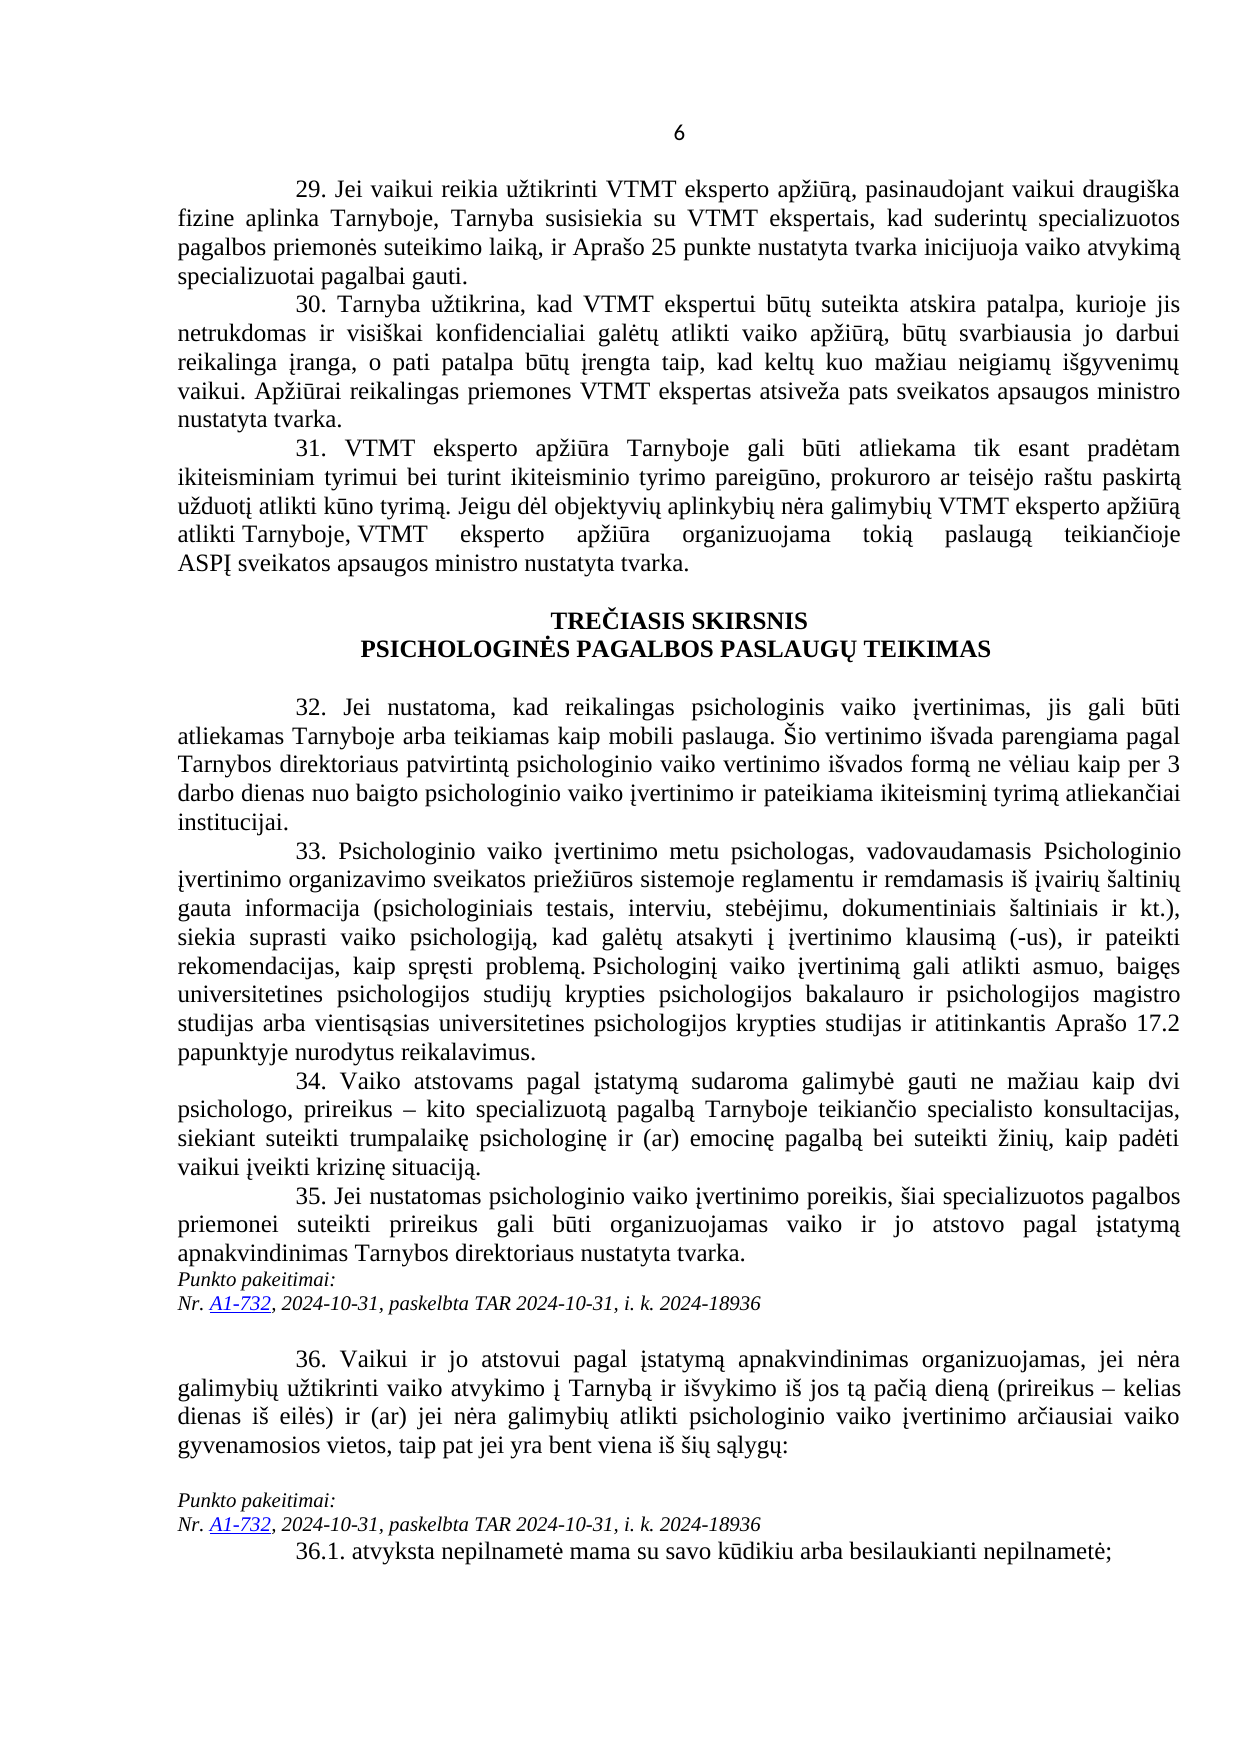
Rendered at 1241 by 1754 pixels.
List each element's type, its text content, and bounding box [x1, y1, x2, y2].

text 30. Tarnyba užtikrina, kad VTMT ekspertui būtų suteikta atskira patalpa, kurioje jis netrukdomas ir visiškai konfidencialiai galėtų atlikti vaiko apžiūrą, būtų svarbiausia jo darbui reikalinga įranga, o pati patalpa būtų įrengta taip, kad keltų kuo mažiau neigiamų išgyvenimų vaikui. Apžiūrai reikalingas priemones VTMT ekspertas atsiveža pats sveikatos apsaugos ministro nustatyta tvarka. [177, 289, 1181, 433]
text PSICHOLOGINĖS PAGALBOS PASLAUGŲ TEIKIMAS [177, 634, 1181, 663]
text TREČIASIS SKIRSNIS [177, 606, 1181, 634]
text 36.1. atvyksta nepilnametė mama su savo kūdikiu arba besilaukianti nepilnametė; [177, 1536, 1181, 1564]
text Nr. A1-732, 2024-10-31, paskelbta TAR 2024-10-31, i. k. 2024-18936 [177, 1512, 1181, 1536]
text 33. Psichologinio vaiko įvertinimo metu psichologas, vadovaudamasis Psichologinio įvertinimo organizavimo sveikatos priežiūros sistemoje reglamentu ir remdamasis iš įvairių šaltinių gauta informacija (psichologiniais testais, interviu, stebėjimu, dokumentiniais šaltiniais ir kt.), siekia suprasti vaiko psichologiją, kad galėtų atsakyti į įvertinimo klausimą (-us), ir pateikti rekomendacijas, kaip spręsti problemą. Psichologinį vaiko įvertinimą gali atlikti asmuo, baigęs universitetines psichologijos studijų krypties psichologijos bakalauro ir psichologijos magistro studijas arba vientisąsias universitetines psichologijos krypties studijas ir atitinkantis Aprašo 17.2 papunktyje nurodytus reikalavimus. [177, 836, 1181, 1066]
text Punkto pakeitimai: [177, 1488, 1181, 1512]
text 31. VTMT eksperto apžiūra Tarnyboje gali būti atliekama tik esant pradėtam ikiteisminiam tyrimui bei turint ikiteisminio tyrimo pareigūno, prokuroro ar teisėjo raštu paskirtą užduotį atlikti kūno tyrimą. Jeigu dėl objektyvių aplinkybių nėra galimybių VTMT eksperto apžiūrą atlikti Tarnyboje, VTMT eksperto apžiūra organizuojama tokią paslaugą teikiančioje ASPĮ sveikatos apsaugos ministro nustatyta tvarka. [177, 433, 1181, 577]
text 29. Jei vaikui reikia užtikrinti VTMT eksperto apžiūrą, pasinaudojant vaikui draugiška fizine aplinka Tarnyboje, Tarnyba susisiekia su VTMT ekspertais, kad suderintų specializuotos pagalbos priemonės suteikimo laiką, ir Aprašo 25 punkte nustatyta tvarka inicijuoja vaiko atvykimą specializuotai pagalbai gauti. [177, 174, 1181, 289]
text 35. Jei nustatomas psichologinio vaiko įvertinimo poreikis, šiai specializuotos pagalbos priemonei suteikti prireikus gali būti organizuojamas vaiko ir jo atstovo pagal įstatymą apnakvindinimas Tarnybos direktoriaus nustatyta tvarka. [177, 1181, 1181, 1267]
text Nr. A1-732, 2024-10-31, paskelbta TAR 2024-10-31, i. k. 2024-18936 [177, 1291, 1181, 1315]
text 32. Jei nustatoma, kad reikalingas psichologinis vaiko įvertinimas, jis gali būti atliekamas Tarnyboje arba teikiamas kaip mobili paslauga. Šio vertinimo išvada parengiama pagal Tarnybos direktoriaus patvirtintą psichologinio vaiko vertinimo išvados formą ne vėliau kaip per 3 darbo dienas nuo baigto psichologinio vaiko įvertinimo ir pateikiama ikiteisminį tyrimą atliekančiai institucijai. [177, 692, 1181, 836]
text 34. Vaiko atstovams pagal įstatymą sudaroma galimybė gauti ne mažiau kaip dvi psichologo, prireikus – kito specializuotą pagalbą Tarnyboje teikiančio specialisto konsultacijas, siekiant suteikti trumpalaikę psichologinę ir (ar) emocinę pagalbą bei suteikti žinių, kaip padėti vaikui įveikti krizinę situaciją. [177, 1066, 1181, 1181]
text 36. Vaikui ir jo atstovui pagal įstatymą apnakvindinimas organizuojamas, jei nėra galimybių užtikrinti vaiko atvykimo į Tarnybą ir išvykimo iš jos tą pačią dieną (prireikus – kelias dienas iš eilės) ir (ar) jei nėra galimybių atlikti psichologinio vaiko įvertinimo arčiausiai vaiko gyvenamosios vietos, taip pat jei yra bent viena iš šių sąlygų: [177, 1344, 1181, 1459]
text Punkto pakeitimai: [177, 1267, 1181, 1291]
